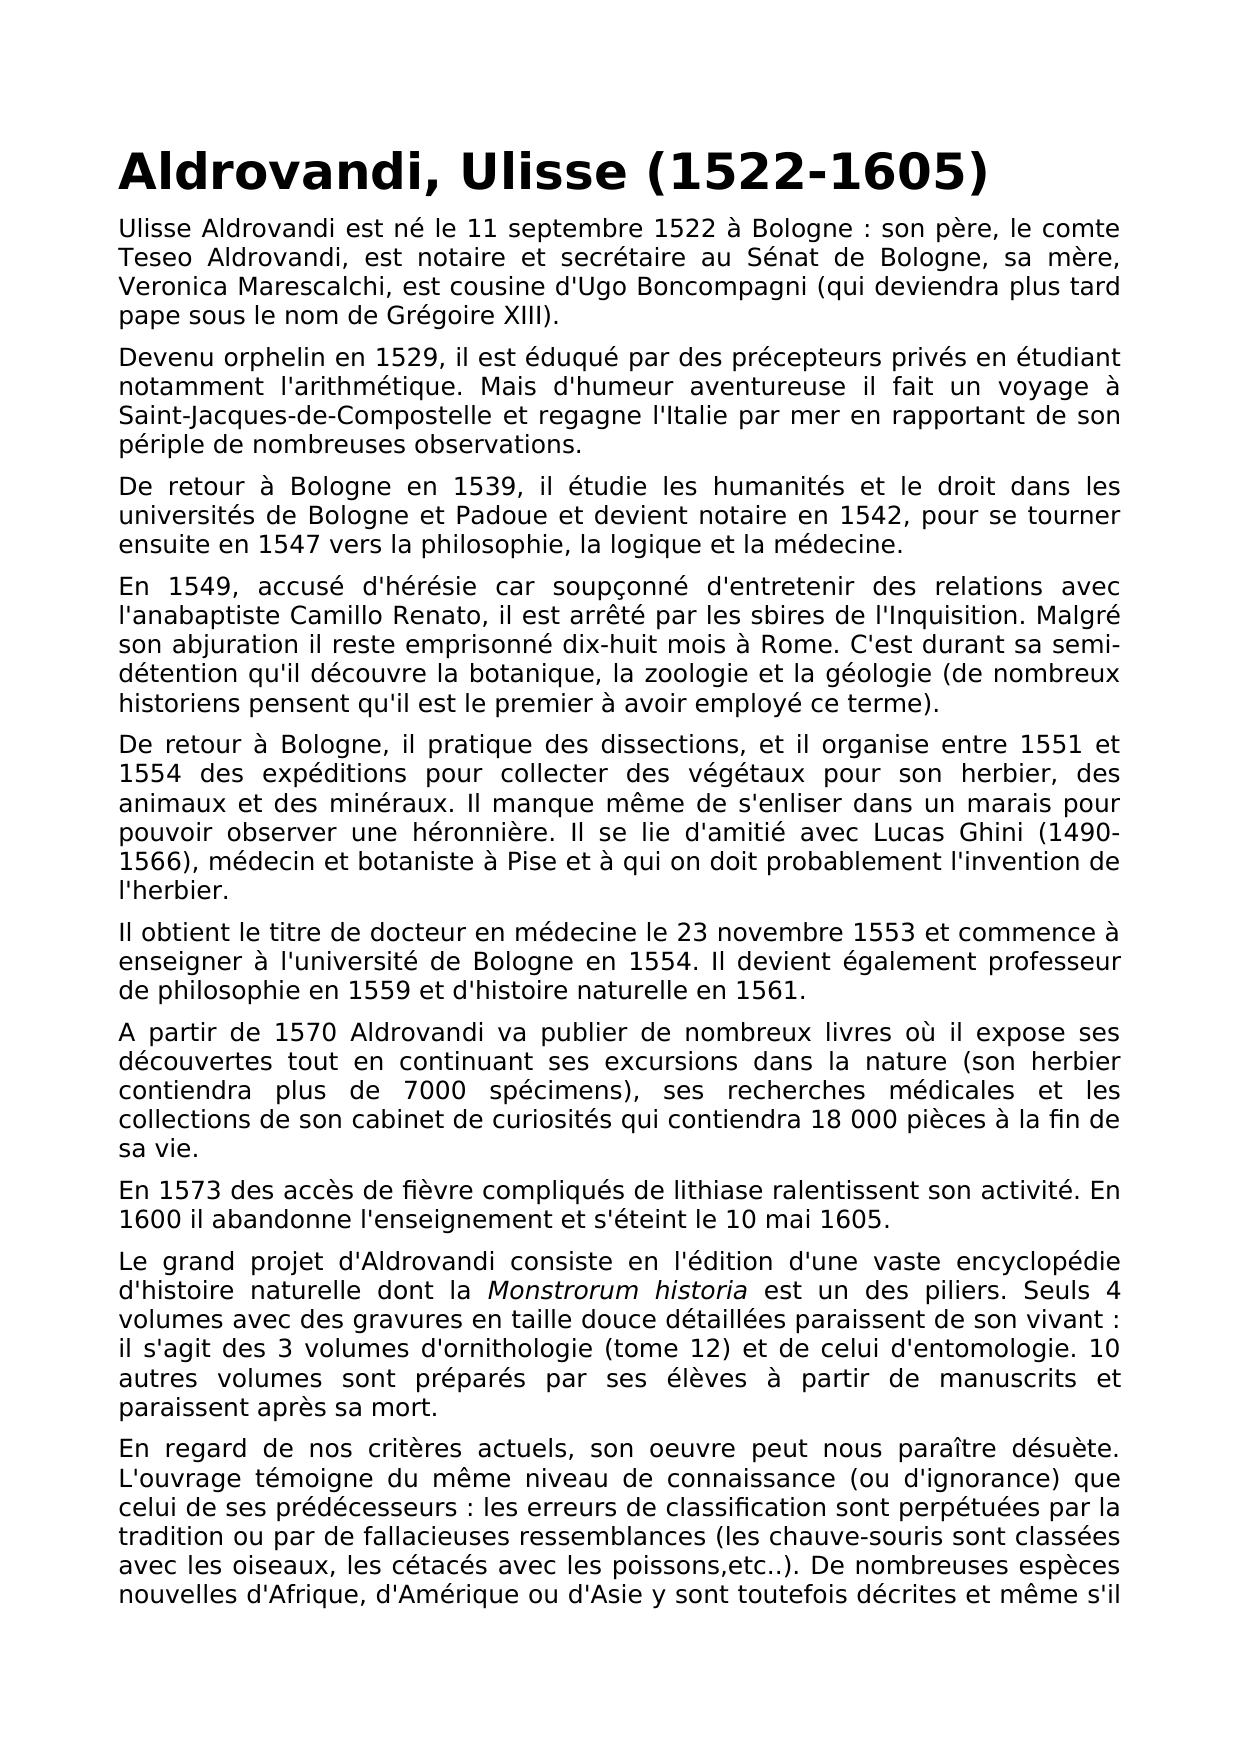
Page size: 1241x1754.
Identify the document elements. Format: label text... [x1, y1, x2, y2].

text A partir de 1570 Aldrovandi va publier de nombreux livres où il expose ses découvertes tout en continuant ses excursions dans la nature (son herbier contiendra plus de 7000 spécimens), ses recherches médicales et les collections de son cabinet de curiosités qui contiendra 18 000 pièces à la fin de sa vie. [118, 1018, 1122, 1164]
text En regard de nos critères actuels, son oeuvre peut nous paraître désuète. L'ouvrage témoigne du même niveau de connaissance (ou d'ignorance) que celui de ses prédécesseurs : les erreurs de classification sont perpétuées par la tradition ou par de fallacieuses ressemblances (les chauve-souris sont classées avec les oiseaux, les cétacés avec les poissons,etc..). De nombreuses espèces nouvelles d'Afrique, d'Amérique ou d'Asie y sont toutefois décrites et même s'il [118, 1435, 1122, 1610]
text Devenu orphelin en 1529, il est éduqué par des précepteurs privés en étudiant notamment l'arithmétique. Mais d'humeur aventureuse il fait un voyage à Saint-Jacques-de-Compostelle et regagne l'Italie par mer en rapportant de son périple de nombreuses observations. [118, 343, 1122, 460]
text En 1573 des accès de fièvre compliqués de lithiase ralentissent son activité. En 1600 il abandonne l'enseignement et s'éteint le 10 mai 1605. [118, 1176, 1122, 1235]
text Ulisse Aldrovandi est né le 11 septembre 1522 à Bologne : son père, le comte Teseo Aldrovandi, est notaire et secrétaire au Sénat de Bologne, sa mère, Veronica Marescalchi, est cousine d'Ugo Boncompagni (qui deviendra plus tard pape sous le nom de Grégoire XIII). [118, 214, 1122, 331]
text De retour à Bologne en 1539, il étudie les humanités et le droit dans les universités de Bologne et Padoue et devient notaire en 1542, pour se tourner ensuite en 1547 vers la philosophie, la logique et la médecine. [118, 472, 1122, 560]
subtitle Aldrovandi, Ulisse (1522-1605) [118, 143, 1122, 201]
text De retour à Bologne, il pratique des dissections, et il organise entre 1551 et 1554 des expéditions pour collecter des végétaux pour son herbier, des animaux et des minéraux. Il manque même de s'enliser dans un marais pour pouvoir observer une héronnière. Il se lie d'amitié avec Lucas Ghini (1490-1566), médecin et botaniste à Pise et à qui on doit probablement l'invention de l'herbier. [118, 731, 1122, 906]
text En 1549, accusé d'hérésie car soupçonné d'entretenir des relations avec l'anabaptiste Camillo Renato, il est arrêté par les sbires de l'Inquisition. Malgré son abjuration il reste emprisonné dix-huit mois à Rome. C'est durant sa semi-détention qu'il découvre la botanique, la zoologie et la géologie (de nombreux historiens pensent qu'il est le premier à avoir employé ce terme). [118, 572, 1122, 718]
text Il obtient le titre de docteur en médecine le 23 novembre 1553 et commence à enseigner à l'université de Bologne en 1554. Il devient également professeur de philosophie en 1559 et d'histoire naturelle en 1561. [118, 918, 1122, 1006]
text Le grand projet d'Aldrovandi consiste en l'édition d'une vaste encyclopédie d'histoire naturelle dont la Monstrorum historia est un des piliers. Seuls 4 volumes avec des gravures en taille douce détaillées paraissent de son vivant : il s'agit des 3 volumes d'ornithologie (tome 12) et de celui d'entomologie. 10 autres volumes sont préparés par ses élèves à partir de manuscrits et paraissent après sa mort. [118, 1247, 1122, 1422]
